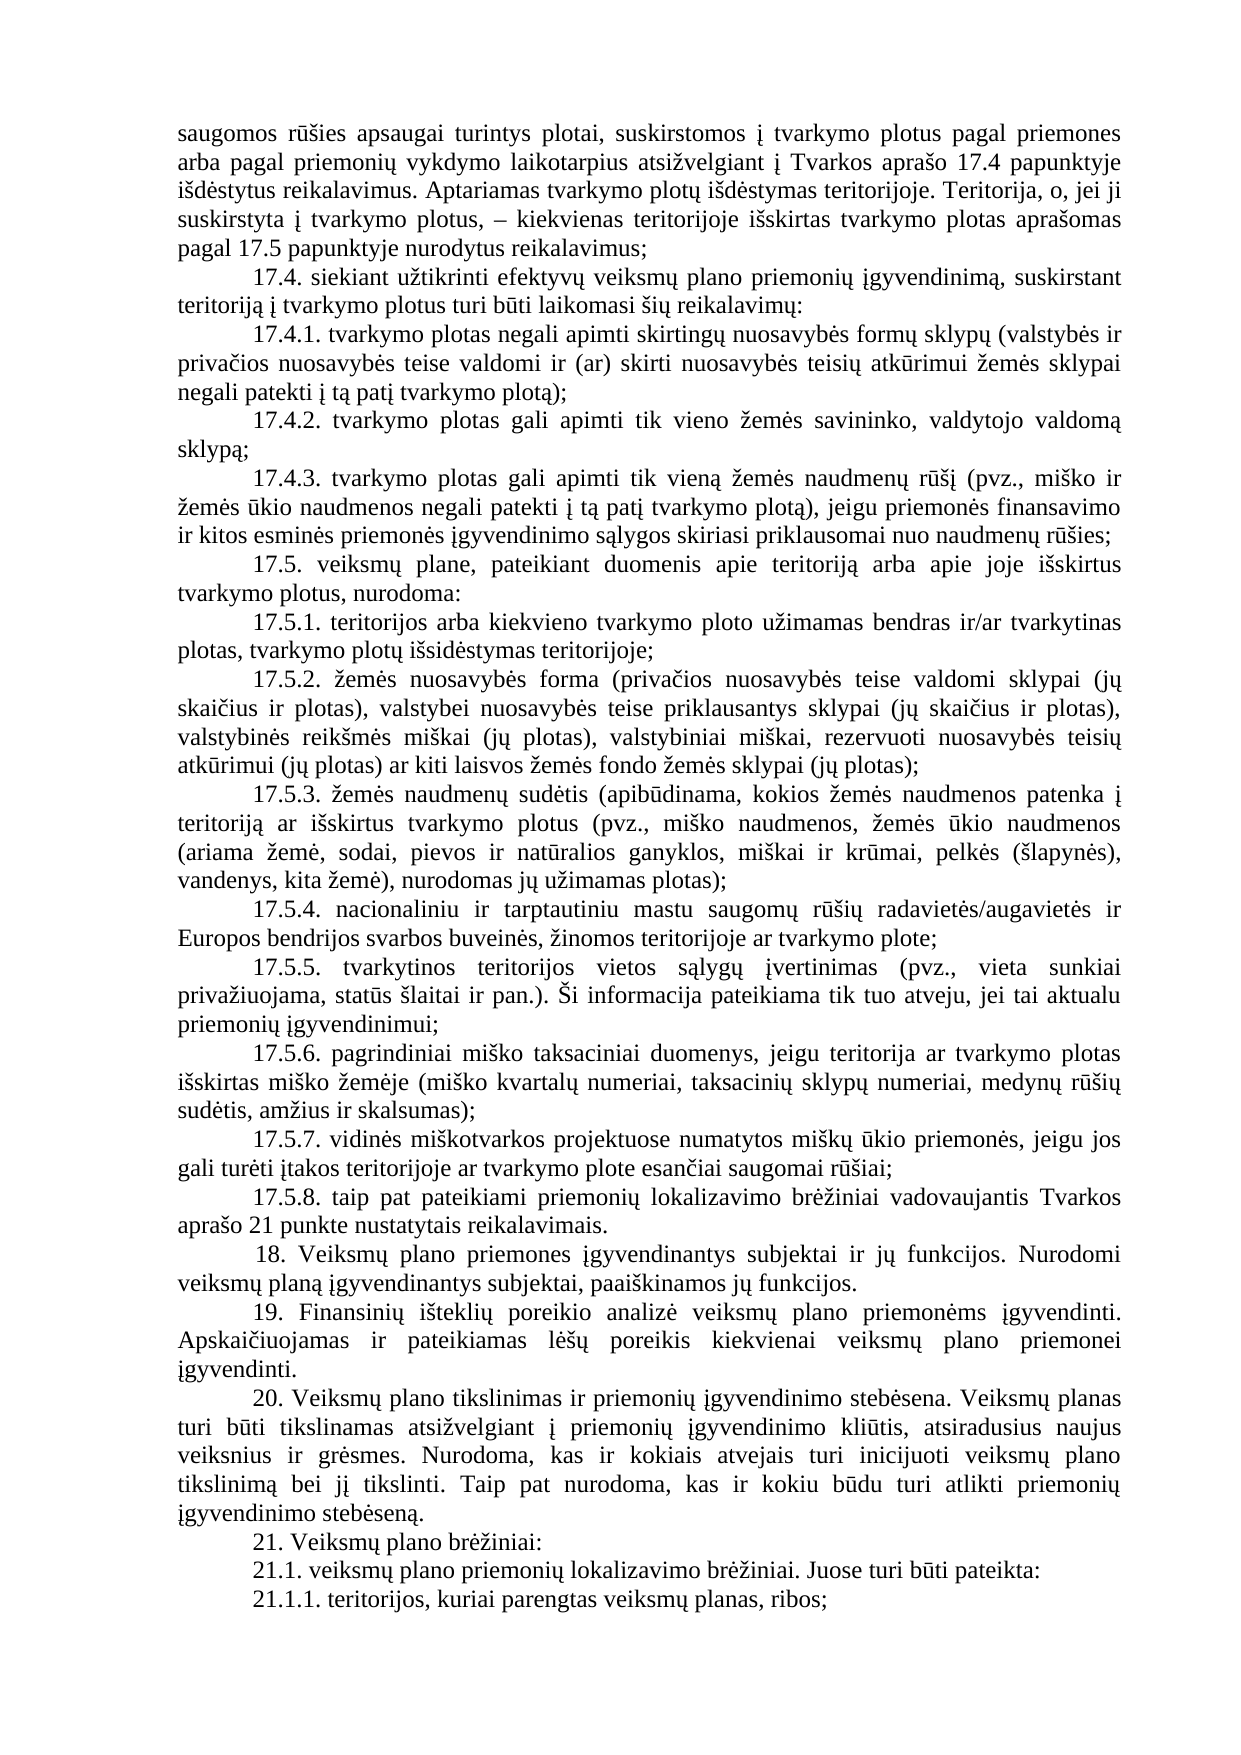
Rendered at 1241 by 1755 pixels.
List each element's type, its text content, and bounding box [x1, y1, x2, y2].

text 17.5.5. tvarkytinos teritorijos vietos sąlygų įvertinimas (pvz., vieta sunkiai privažiuojama, statūs šlaitai ir pan.). Ši informacija pateikiama tik tuo atveju, jei tai aktualu priemonių įgyvendinimui; [177, 952, 1122, 1038]
text 17.5.4. nacionaliniu ir tarptautiniu mastu saugomų rūšių radavietės/augavietės ir Europos bendrijos svarbos buveinės, žinomos teritorijoje ar tvarkymo plote; [177, 894, 1122, 952]
text 17.4.2. tvarkymo plotas gali apimti tik vieno žemės savininko, valdytojo valdomą sklypą; [177, 406, 1122, 463]
text 17.5.3. žemės naudmenų sudėtis (apibūdinama, kokios žemės naudmenos patenka į teritoriją ar išskirtus tvarkymo plotus (pvz., miško naudmenos, žemės ūkio naudmenos (ariama žemė, sodai, pievos ir natūralios ganyklos, miškai ir krūmai, pelkės (šlapynės), vandenys, kita žemė), nurodomas jų užimamas plotas); [177, 779, 1122, 894]
text 17.4.1. tvarkymo plotas negali apimti skirtingų nuosavybės formų sklypų (valstybės ir privačios nuosavybės teise valdomi ir (ar) skirti nuosavybės teisių atkūrimui žemės sklypai negali patekti į tą patį tvarkymo plotą); [177, 319, 1122, 406]
text 17.5.2. žemės nuosavybės forma (privačios nuosavybės teise valdomi sklypai (jų skaičius ir plotas), valstybei nuosavybės teise priklausantys sklypai (jų skaičius ir plotas), valstybinės reikšmės miškai (jų plotas), valstybiniai miškai, rezervuoti nuosavybės teisių atkūrimui (jų plotas) ar kiti laisvos žemės fondo žemės sklypai (jų plotas); [177, 664, 1122, 779]
text 18. Veiksmų plano priemones įgyvendinantys subjektai ir jų funkcijos. Nurodomi veiksmų planą įgyvendinantys subjektai, paaiškinamos jų funkcijos. [177, 1239, 1122, 1297]
text 17.5.7. vidinės miškotvarkos projektuose numatytos miškų ūkio priemonės, jeigu jos gali turėti įtakos teritorijoje ar tvarkymo plote esančiai saugomai rūšiai; [177, 1124, 1122, 1182]
text 21.1. veiksmų plano priemonių lokalizavimo brėžiniai. Juose turi būti pateikta: [177, 1556, 1122, 1584]
text 17.4.3. tvarkymo plotas gali apimti tik vieną žemės naudmenų rūšį (pvz., miško ir žemės ūkio naudmenos negali patekti į tą patį tvarkymo plotą), jeigu priemonės finansavimo ir kitos esminės priemonės įgyvendinimo sąlygos skiriasi priklausomai nuo naudmenų rūšies; [177, 463, 1122, 549]
text 17.5.6. pagrindiniai miško taksaciniai duomenys, jeigu teritorija ar tvarkymo plotas išskirtas miško žemėje (miško kvartalų numeriai, taksacinių sklypų numeriai, medynų rūšių sudėtis, amžius ir skalsumas); [177, 1038, 1122, 1124]
text 17.5.1. teritorijos arba kiekvieno tvarkymo ploto užimamas bendras ir/ar tvarkytinas plotas, tvarkymo plotų išsidėstymas teritorijoje; [177, 607, 1122, 664]
text 17.5. veiksmų plane, pateikiant duomenis apie teritoriją arba apie joje išskirtus tvarkymo plotus, nurodoma: [177, 549, 1122, 607]
text saugomos rūšies apsaugai turintys plotai, suskirstomos į tvarkymo plotus pagal priemones arba pagal priemonių vykdymo laikotarpius atsižvelgiant į Tvarkos aprašo 17.4 papunktyje išdėstytus reikalavimus. Aptariamas tvarkymo plotų išdėstymas teritorijoje. Teritorija, o, jei ji suskirstyta į tvarkymo plotus, – kiekvienas teritorijoje išskirtas tvarkymo plotas aprašomas pagal 17.5 papunktyje nurodytus reikalavimus; [177, 118, 1122, 262]
text 21. Veiksmų plano brėžiniai: [177, 1527, 1122, 1556]
text 17.5.8. taip pat pateikiami priemonių lokalizavimo brėžiniai vadovaujantis Tvarkos aprašo 21 punkte nustatytais reikalavimais. [177, 1182, 1122, 1239]
text 21.1.1. teritorijos, kuriai parengtas veiksmų planas, ribos; [177, 1584, 1122, 1613]
text 17.4. siekiant užtikrinti efektyvų veiksmų plano priemonių įgyvendinimą, suskirstant teritoriją į tvarkymo plotus turi būti laikomasi šių reikalavimų: [177, 262, 1122, 319]
text 19. Finansinių išteklių poreikio analizė veiksmų plano priemonėms įgyvendinti. Apskaičiuojamas ir pateikiamas lėšų poreikis kiekvienai veiksmų plano priemonei įgyvendinti. [177, 1297, 1122, 1383]
text 20. Veiksmų plano tikslinimas ir priemonių įgyvendinimo stebėsena. Veiksmų planas turi būti tikslinamas atsižvelgiant į priemonių įgyvendinimo kliūtis, atsiradusius naujus veiksnius ir grėsmes. Nurodoma, kas ir kokiais atvejais turi inicijuoti veiksmų plano tikslinimą bei jį tikslinti. Taip pat nurodoma, kas ir kokiu būdu turi atlikti priemonių įgyvendinimo stebėseną. [177, 1383, 1122, 1527]
